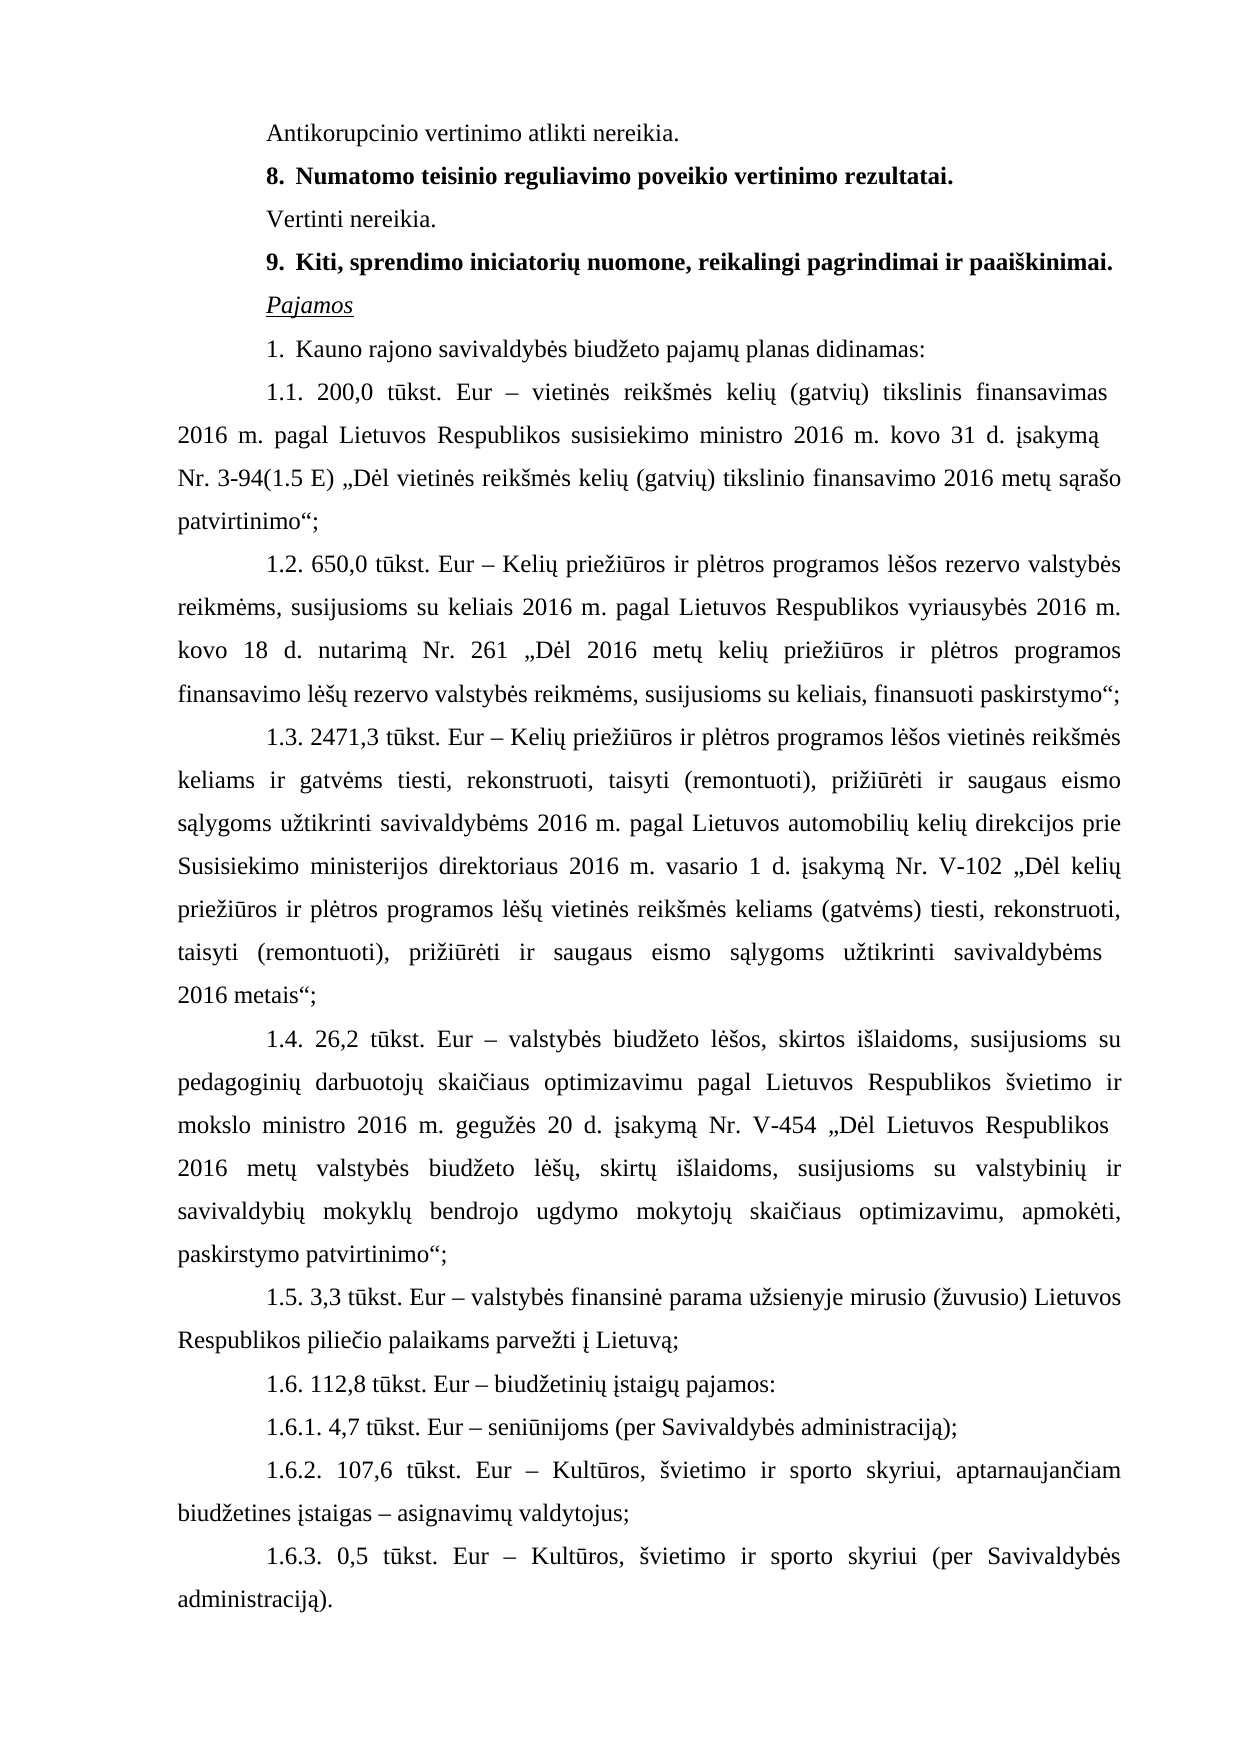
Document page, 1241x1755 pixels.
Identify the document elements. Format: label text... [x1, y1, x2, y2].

text 1.1. 200,0 tūkst. Eur – vietinės reikšmės kelių (gatvių) tikslinis finansavimas 2016 m. pagal Lietuvos Respublikos susisiekimo ministro 2016 m. kovo 31 d. įsakymą Nr. 3-94(1.5 E) „Dėl vietinės reikšmės kelių (gatvių) tikslinio finansavimo 2016 metų sąrašo patvirtinimo“; [177, 377, 1122, 535]
text 8. Numatomo teisinio reguliavimo poveikio vertinimo rezultatai. [177, 161, 1122, 190]
text 1. Kauno rajono savivaldybės biudžeto pajamų planas didinamas: [177, 334, 1122, 362]
text 9. Kiti, sprendimo iniciatorių nuomone, reikalingi pagrindimai ir paaiškinimai. [177, 247, 1122, 276]
text 1.2. 650,0 tūkst. Eur – Kelių priežiūros ir plėtros programos lėšos rezervo valstybės reikmėms, susijusioms su keliais 2016 m. pagal Lietuvos Respublikos vyriausybės 2016 m. kovo 18 d. nutarimą Nr. 261 „Dėl 2016 metų kelių priežiūros ir plėtros programos finansavimo lėšų rezervo valstybės reikmėms, susijusioms su keliais, finansuoti paskirstymo“; [177, 549, 1122, 707]
text 1.6.3. 0,5 tūkst. Eur – Kultūros, švietimo ir sporto skyriui (per Savivaldybės administraciją). [177, 1541, 1122, 1613]
text 1.6. 112,8 tūkst. Eur – biudžetinių įstaigų pajamos: [177, 1369, 1122, 1397]
text 1.5. 3,3 tūkst. Eur – valstybės finansinė parama užsienyje mirusio (žuvusio) Lietuvos Respublikos piliečio palaikams parvežti į Lietuvą; [177, 1282, 1122, 1354]
text 1.3. 2471,3 tūkst. Eur – Kelių priežiūros ir plėtros programos lėšos vietinės reikšmės keliams ir gatvėms tiesti, rekonstruoti, taisyti (remontuoti), prižiūrėti ir saugaus eismo sąlygoms užtikrinti savivaldybėms 2016 m. pagal Lietuvos automobilių kelių direkcijos prie Susisiekimo ministerijos direktoriaus 2016 m. vasario 1 d. įsakymą Nr. V-102 „Dėl kelių priežiūros ir plėtros programos lėšų vietinės reikšmės keliams (gatvėms) tiesti, rekonstruoti, taisyti (remontuoti), prižiūrėti ir saugaus eismo sąlygoms užtikrinti savivaldybėms 2016 metais“; [177, 722, 1122, 1009]
text 1.6.1. 4,7 tūkst. Eur – seniūnijoms (per Savivaldybės administraciją); [177, 1412, 1122, 1441]
text 1.6.2. 107,6 tūkst. Eur – Kultūros, švietimo ir sporto skyriui, aptarnaujančiam biudžetines įstaigas – asignavimų valdytojus; [177, 1455, 1122, 1527]
text Vertinti nereikia. [177, 204, 1122, 233]
text 1.4. 26,2 tūkst. Eur – valstybės biudžeto lėšos, skirtos išlaidoms, susijusioms su pedagoginių darbuotojų skaičiaus optimizavimu pagal Lietuvos Respublikos švietimo ir mokslo ministro 2016 m. gegužės 20 d. įsakymą Nr. V-454 „Dėl Lietuvos Respublikos 2016 metų valstybės biudžeto lėšų, skirtų išlaidoms, susijusioms su valstybinių ir savivaldybių mokyklų bendrojo ugdymo mokytojų skaičiaus optimizavimu, apmokėti, paskirstymo patvirtinimo“; [177, 1024, 1122, 1268]
text Pajamos [177, 291, 1122, 319]
text Antikorupcinio vertinimo atlikti nereikia. [177, 118, 1122, 147]
